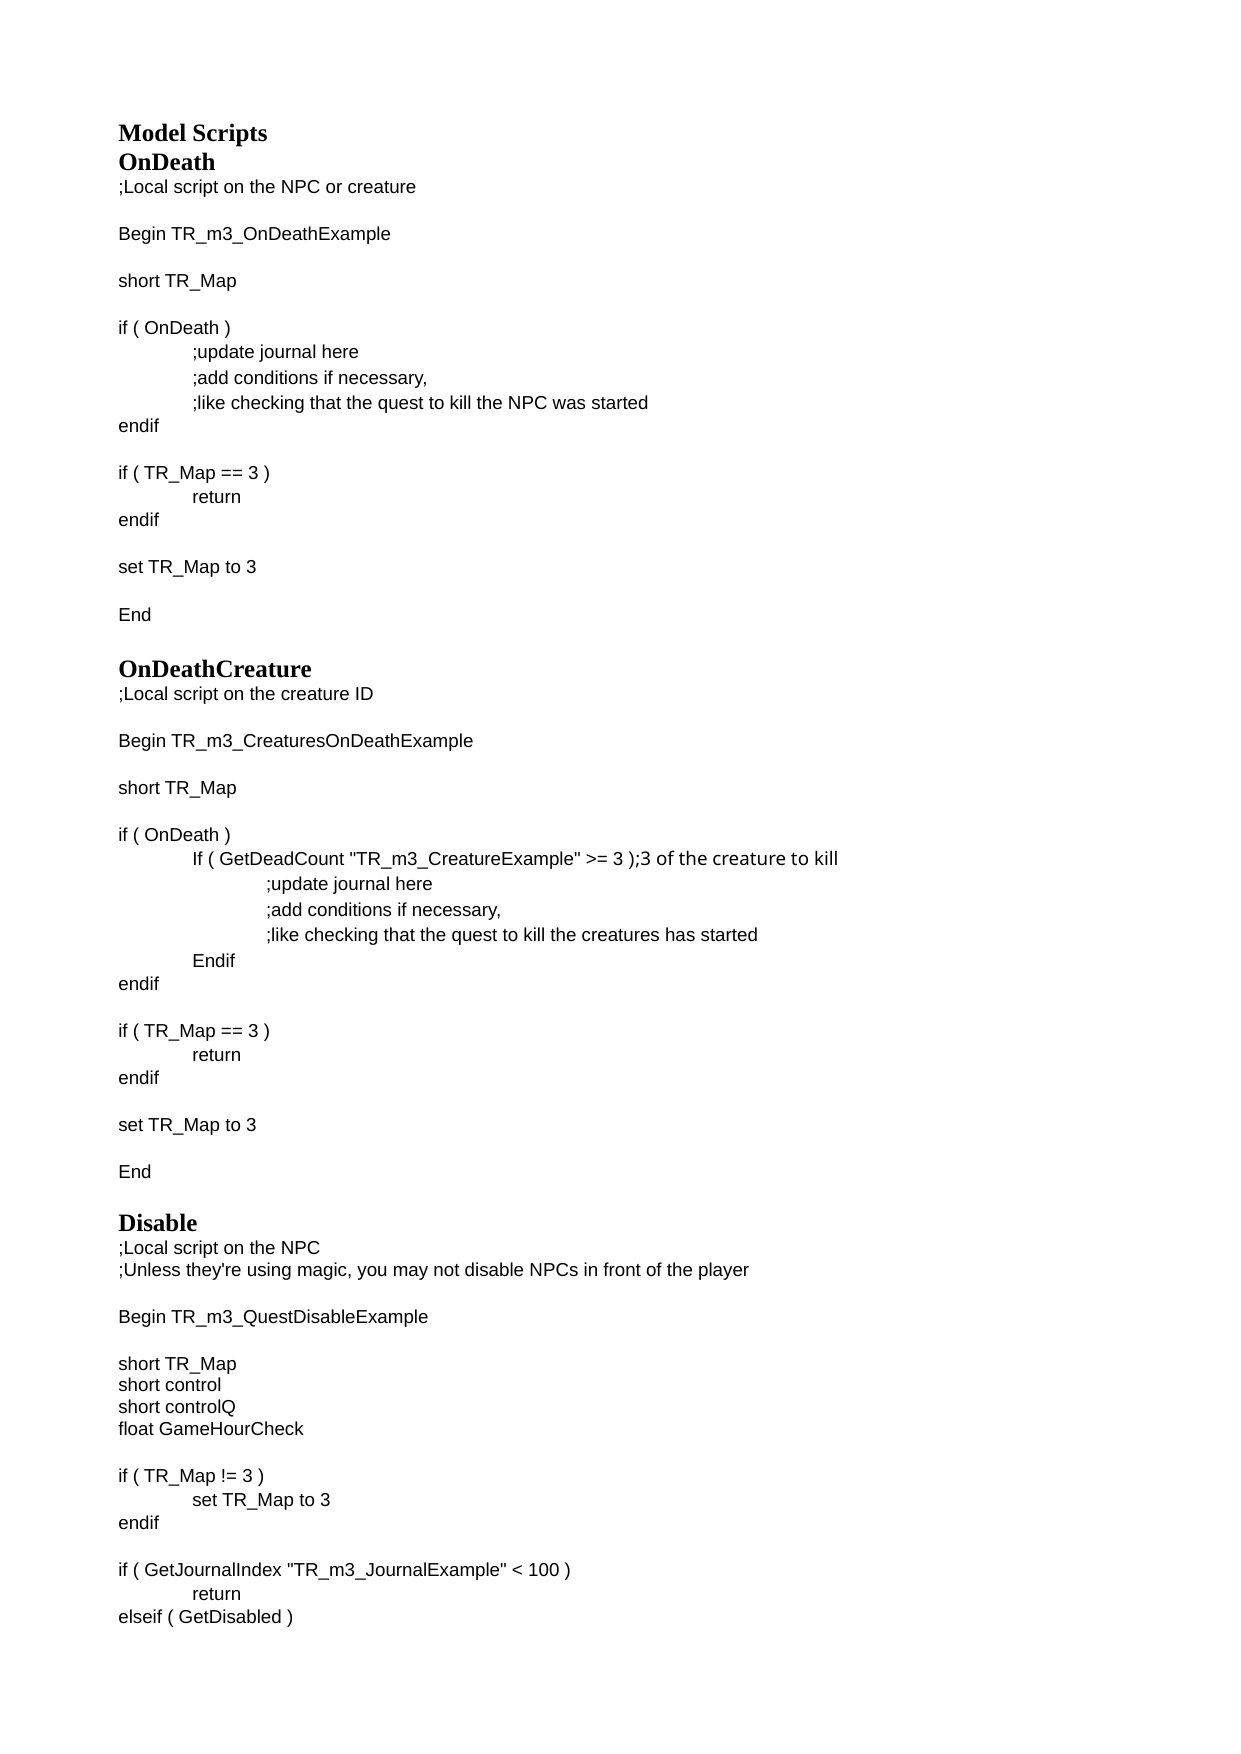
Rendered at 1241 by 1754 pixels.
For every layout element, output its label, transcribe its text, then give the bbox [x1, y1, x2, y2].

text ;update journal here [118, 338, 1122, 364]
text If ( GetDeadCount "TR_m3_CreatureExample" >= 3 ) ;3 of the creature to kill [118, 845, 1122, 871]
text short TR_Map [118, 270, 1122, 291]
text endif [118, 509, 1122, 531]
text elseif ( GetDisabled ) [118, 1606, 1122, 1627]
text Disable [118, 1208, 1122, 1237]
text endif [118, 973, 1122, 994]
text ;Local script on the NPC [118, 1237, 1122, 1258]
text End [118, 1161, 1122, 1183]
text ;like checking that the quest to kill the creatures has started [118, 922, 1122, 947]
text ;Local script on the creature ID [118, 682, 1122, 704]
text endif [118, 1067, 1122, 1088]
text short controlQ [118, 1396, 1122, 1417]
text Begin TR_m3_QuestDisableExample [118, 1306, 1122, 1327]
text ;add conditions if necessary, [118, 896, 1122, 922]
text End [118, 603, 1122, 625]
text OnDeathCreature [118, 654, 1122, 682]
text if ( OnDeath ) [118, 824, 1122, 845]
text endif [118, 415, 1122, 437]
text short TR_Map [118, 777, 1122, 798]
text float GameHourCheck [118, 1417, 1122, 1439]
text if ( OnDeath ) [118, 317, 1122, 338]
text endif [118, 1512, 1122, 1533]
text return [118, 1580, 1122, 1606]
text set TR_Map to 3 [118, 1486, 1122, 1512]
text OnDeath [118, 147, 1122, 176]
text short TR_Map [118, 1353, 1122, 1374]
text Begin TR_m3_OnDeathExample [118, 223, 1122, 244]
text set TR_Map to 3 [118, 1114, 1122, 1136]
text return [118, 484, 1122, 509]
text if ( GetJournalIndex "TR_m3_JournalExample" < 100 ) [118, 1559, 1122, 1580]
text if ( TR_Map != 3 ) [118, 1464, 1122, 1486]
text if ( TR_Map == 3 ) [118, 1020, 1122, 1041]
text ;add conditions if necessary, [118, 364, 1122, 389]
text if ( TR_Map == 3 ) [118, 462, 1122, 484]
text short control [118, 1374, 1122, 1396]
text ;Unless they're using magic, you may not disable NPCs in front of the player [118, 1258, 1122, 1280]
text ;like checking that the quest to kill the NPC was started [118, 389, 1122, 415]
text Endif [118, 947, 1122, 973]
text set TR_Map to 3 [118, 556, 1122, 578]
text ;update journal here [118, 871, 1122, 896]
text Begin TR_m3_CreaturesOnDeathExample [118, 729, 1122, 751]
text Model Scripts [118, 118, 1122, 147]
text return [118, 1041, 1122, 1067]
text ;Local script on the NPC or creature [118, 176, 1122, 197]
